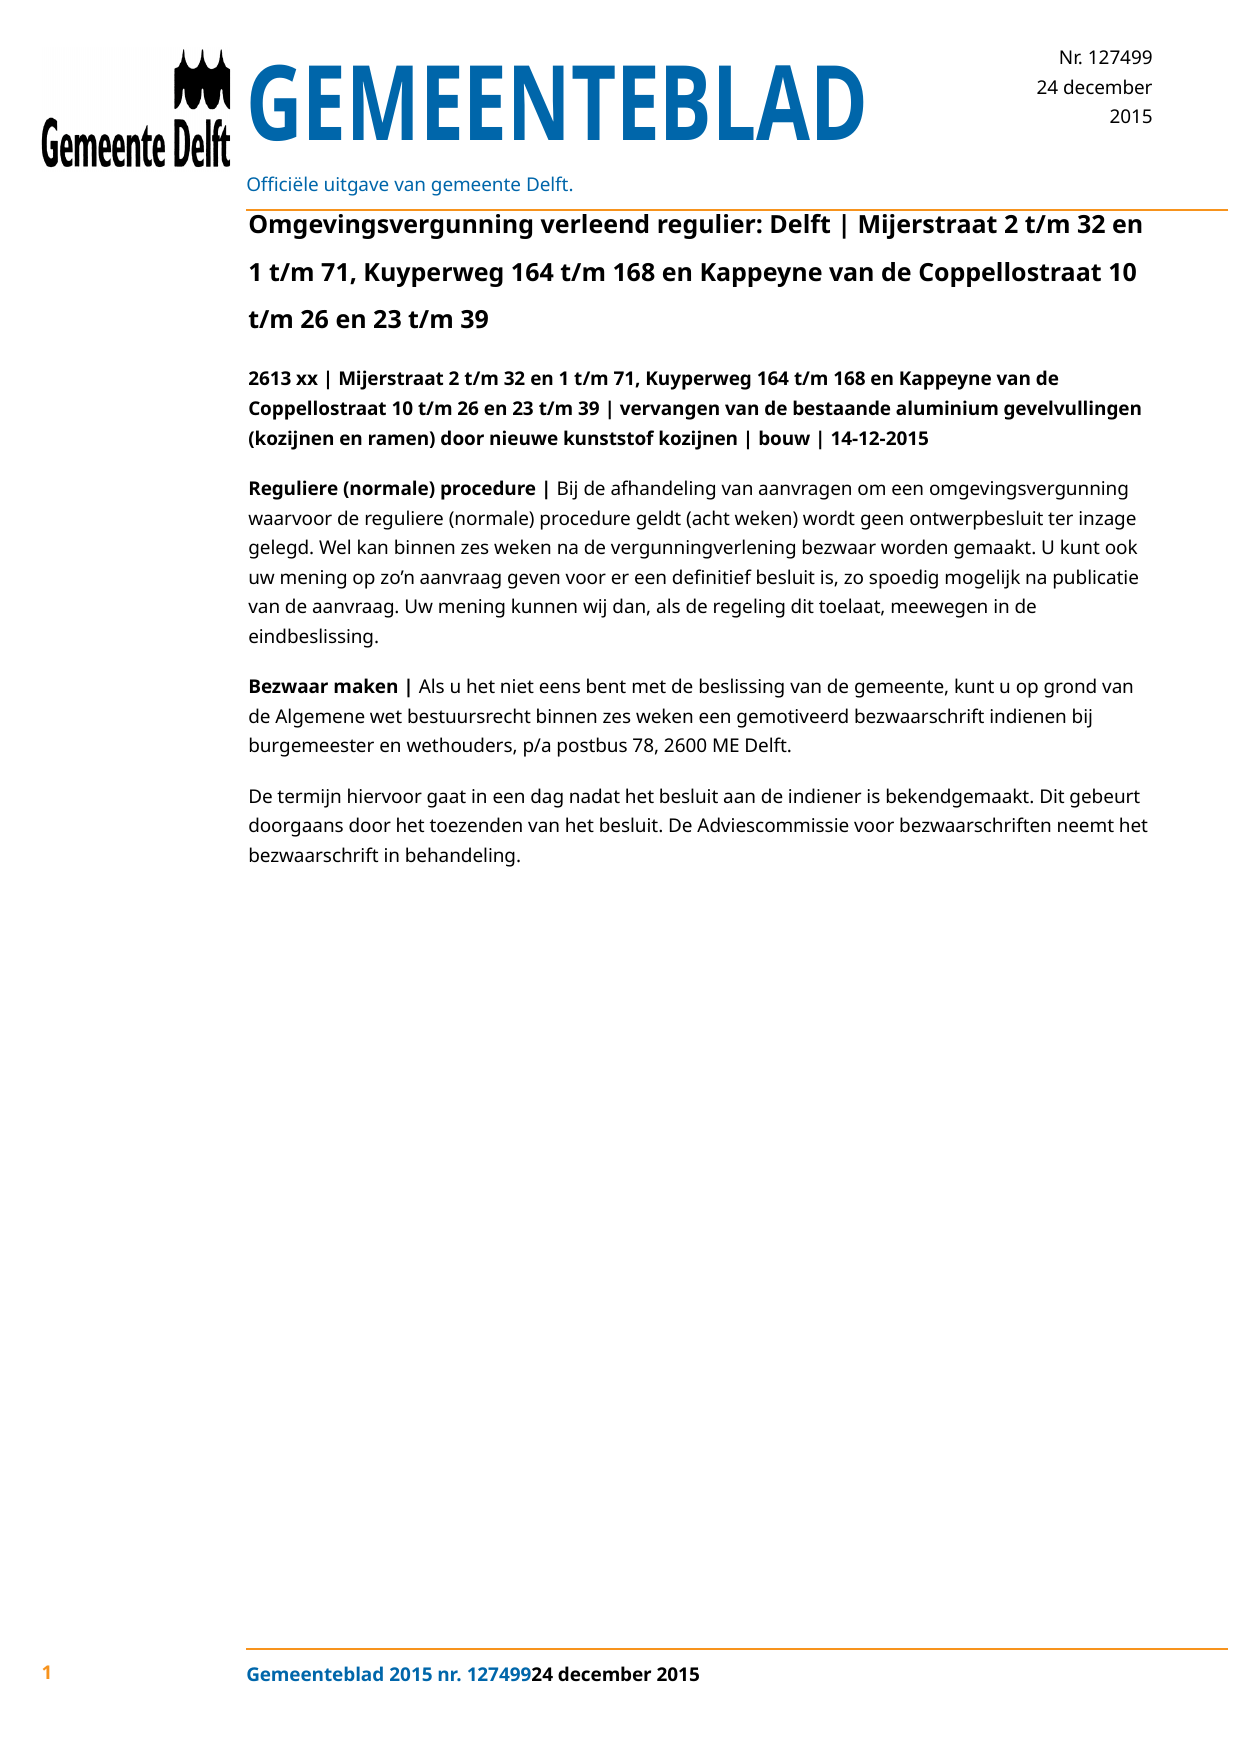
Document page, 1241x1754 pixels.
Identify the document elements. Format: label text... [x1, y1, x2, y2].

text 2613 xx | Mijerstraat 2 t/m 32 en 1 t/m 71, Kuyperweg 164 t/m 168 en Kappeyne van de Coppellostraat 10 t/m 26 en 23 t/m 39 | vervangen van de bestaande aluminium gevelvullingen (kozijnen en ramen) door nieuwe kunststof kozijnen | bouw | 14-12-2015 [248, 366, 1152, 450]
text Bezwaar maken | Als u het niet eens bent met de beslissing van de gemeente, kunt u op grond van de Algemene wet bestuursrecht binnen zes weken een gemotiveerd bezwaarschrift indienen bij burgemeester en wethouders, p/a postbus 78, 2600 ME Delft. [248, 673, 1152, 758]
text De termijn hiervoor gaat in een dag nadat het besluit aan de indiener is bekendgemaakt. Dit gebeurt doorgaans door het toezenden van het besluit. De Adviescommissie voor bezwaarschriften neemt het bezwaarschrift in behandeling. [248, 783, 1152, 868]
text Omgevingsvergunning verleend regulier: Delft | Mijerstraat 2 t/m 32 en 1 t/m 71, Kuyperweg 164 t/m 168 en Kappeyne van de Coppellostraat 10 t/m 26 en 23 t/m 39 [248, 211, 1152, 336]
picture [41, 47, 231, 172]
text Reguliere (normale) procedure | Bij de afhandeling van aanvragen om een omgevingsvergunning waarvoor de reguliere (normale) procedure geldt (acht weken) wordt geen ontwerpbesluit ter inzage gelegd. Wel kan binnen zes weken na de vergunningverlening bezwaar worden gemaakt. U kunt ook uw mening op zo’n aanvraag geven voor er een definitief besluit is, zo spoedig mogelijk na publicatie van de aanvraag. Uw mening kunnen wij dan, als de regeling dit toelaat, meewegen in de eindbeslissing. [248, 475, 1152, 649]
